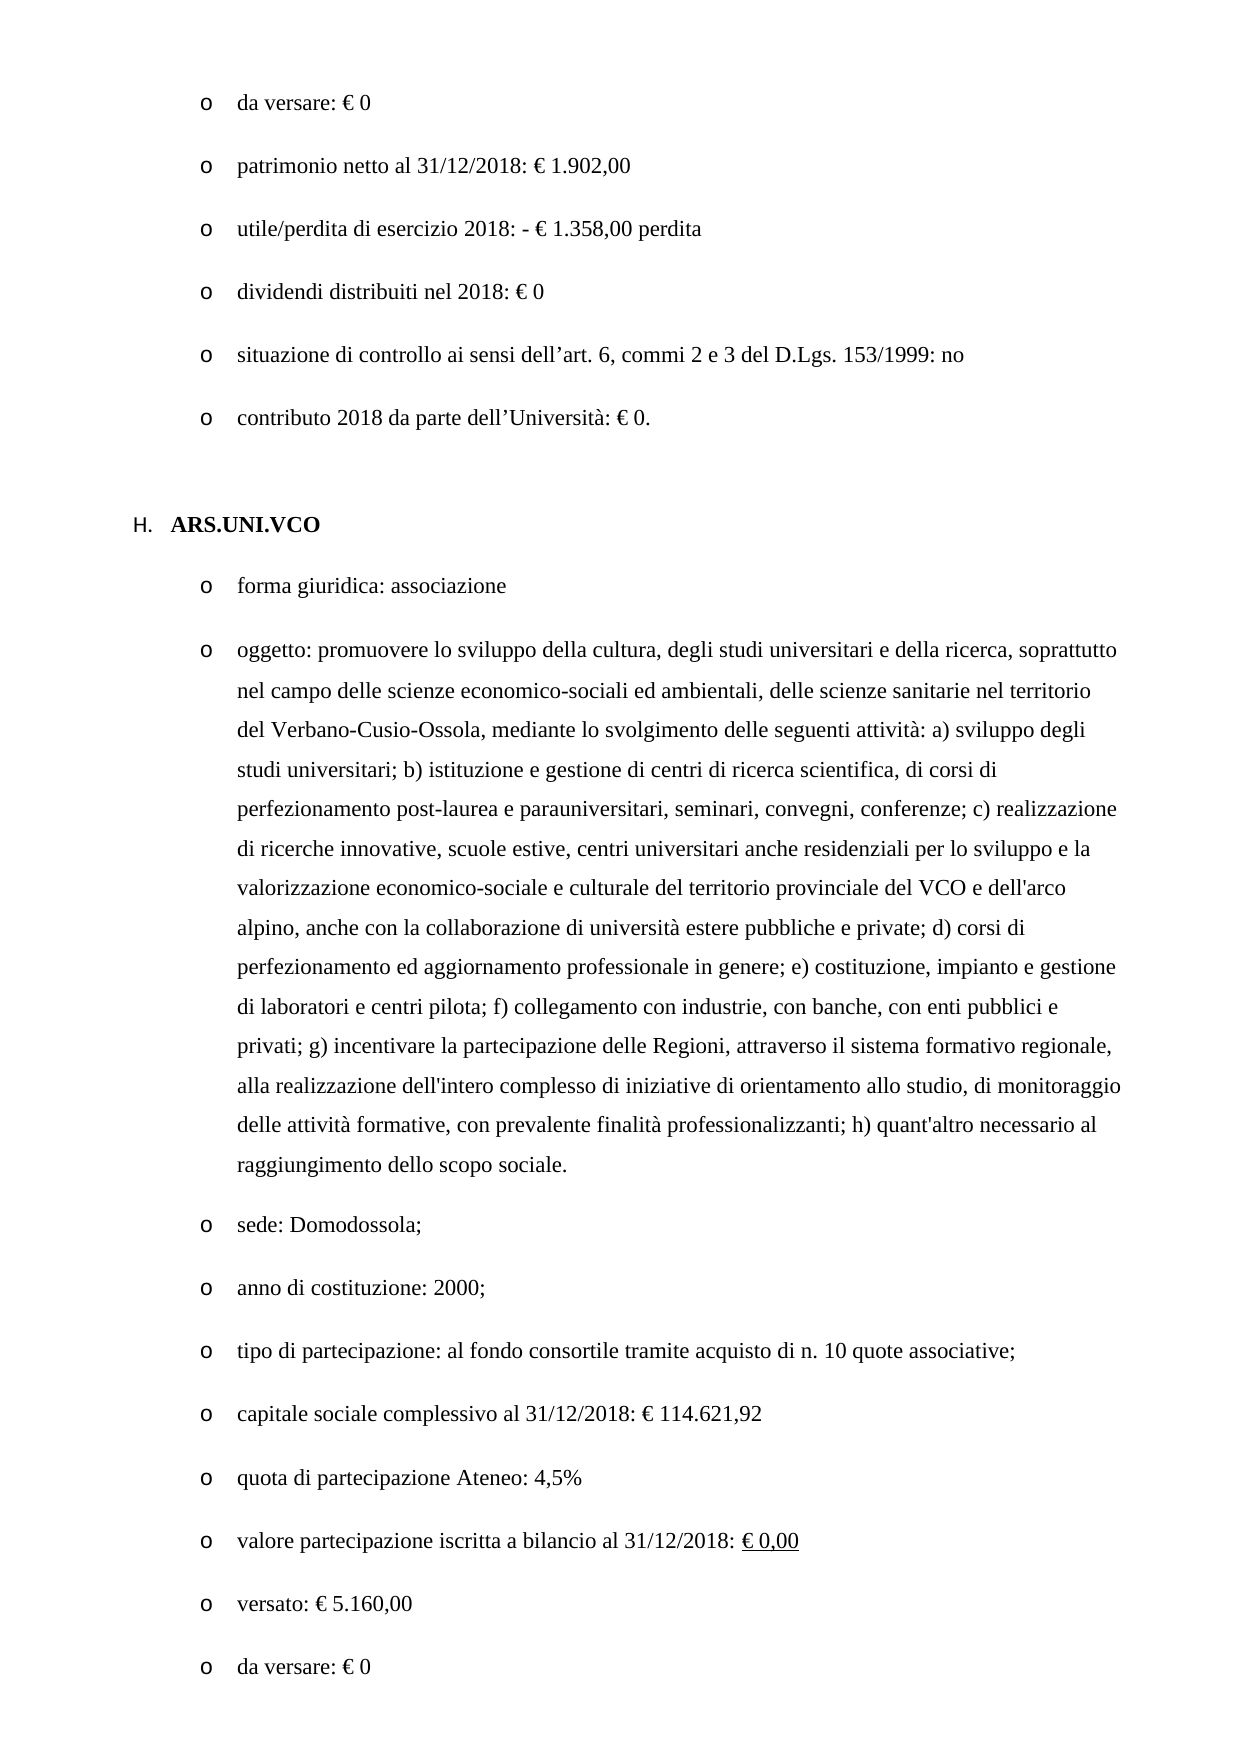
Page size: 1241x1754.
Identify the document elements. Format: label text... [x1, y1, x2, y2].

list sede: Domodossola; [199, 1211, 1122, 1239]
list patrimonio netto al 31/12/2018: € 1.902,00 [199, 152, 1122, 180]
list da versare: € 0 [199, 89, 1122, 117]
list utile/perdita di esercizio 2018: - € 1.358,00 perdita [199, 215, 1122, 243]
list tipo di partecipazione: al fondo consortile tramite acquisto di n. 10 quote associative; [199, 1337, 1122, 1366]
list forma giuridica: associazione [199, 573, 1122, 601]
list capitale sociale complessivo al 31/12/2018: € 114.621,92 [199, 1401, 1122, 1429]
list dividendi distribuiti nel 2018: € 0 [199, 278, 1122, 306]
list versato: € 5.160,00 [199, 1590, 1122, 1618]
list valore partecipazione iscritta a bilancio al 31/12/2018: € 0,00 [199, 1527, 1122, 1555]
list contributo 2018 da parte dell’Università: € 0. [199, 404, 1122, 432]
list ARS.UNI.VCO [133, 510, 1122, 538]
list situazione di controllo ai sensi dell’art. 6, commi 2 e 3 del D.Lgs. 153/1999: no [199, 341, 1122, 369]
list oggetto: promuovere lo sviluppo della cultura, degli studi universitari e della ricerca, soprattutto nel campo delle scienze economico-sociali ed ambientali, delle scienze sanitarie nel territorio del Verbano-Cusio-Ossola, mediante lo svolgimento delle seguenti attività: a) sviluppo degli studi universitari; b) istituzione e gestione di centri di ricerca scientifica, di corsi di perfezionamento post-laurea e parauniversitari, seminari, convegni, conferenze; c) realizzazione di ricerche innovative, scuole estive, centri universitari anche residenziali per lo sviluppo e la valorizzazione economico-sociale e culturale del territorio provinciale del VCO e dell'arco alpino, anche con la collaborazione di università estere pubbliche e private; d) corsi di perfezionamento ed aggiornamento professionale in genere; e) costituzione, impianto e gestione di laboratori e centri pilota; f) collegamento con industrie, con banche, con enti pubblici e privati; g) incentivare la partecipazione delle Regioni, attraverso il sistema formativo regionale, alla realizzazione dell'intero complesso di iniziative di orientamento allo studio, di monitoraggio delle attività formative, con prevalente finalità professionalizzanti; h) quant'altro necessario al raggiungimento dello scopo sociale. [199, 636, 1122, 1177]
list anno di costituzione: 2000; [199, 1274, 1122, 1302]
list da versare: € 0 [199, 1653, 1122, 1681]
list quota di partecipazione Ateneo: 4,5% [199, 1464, 1122, 1492]
